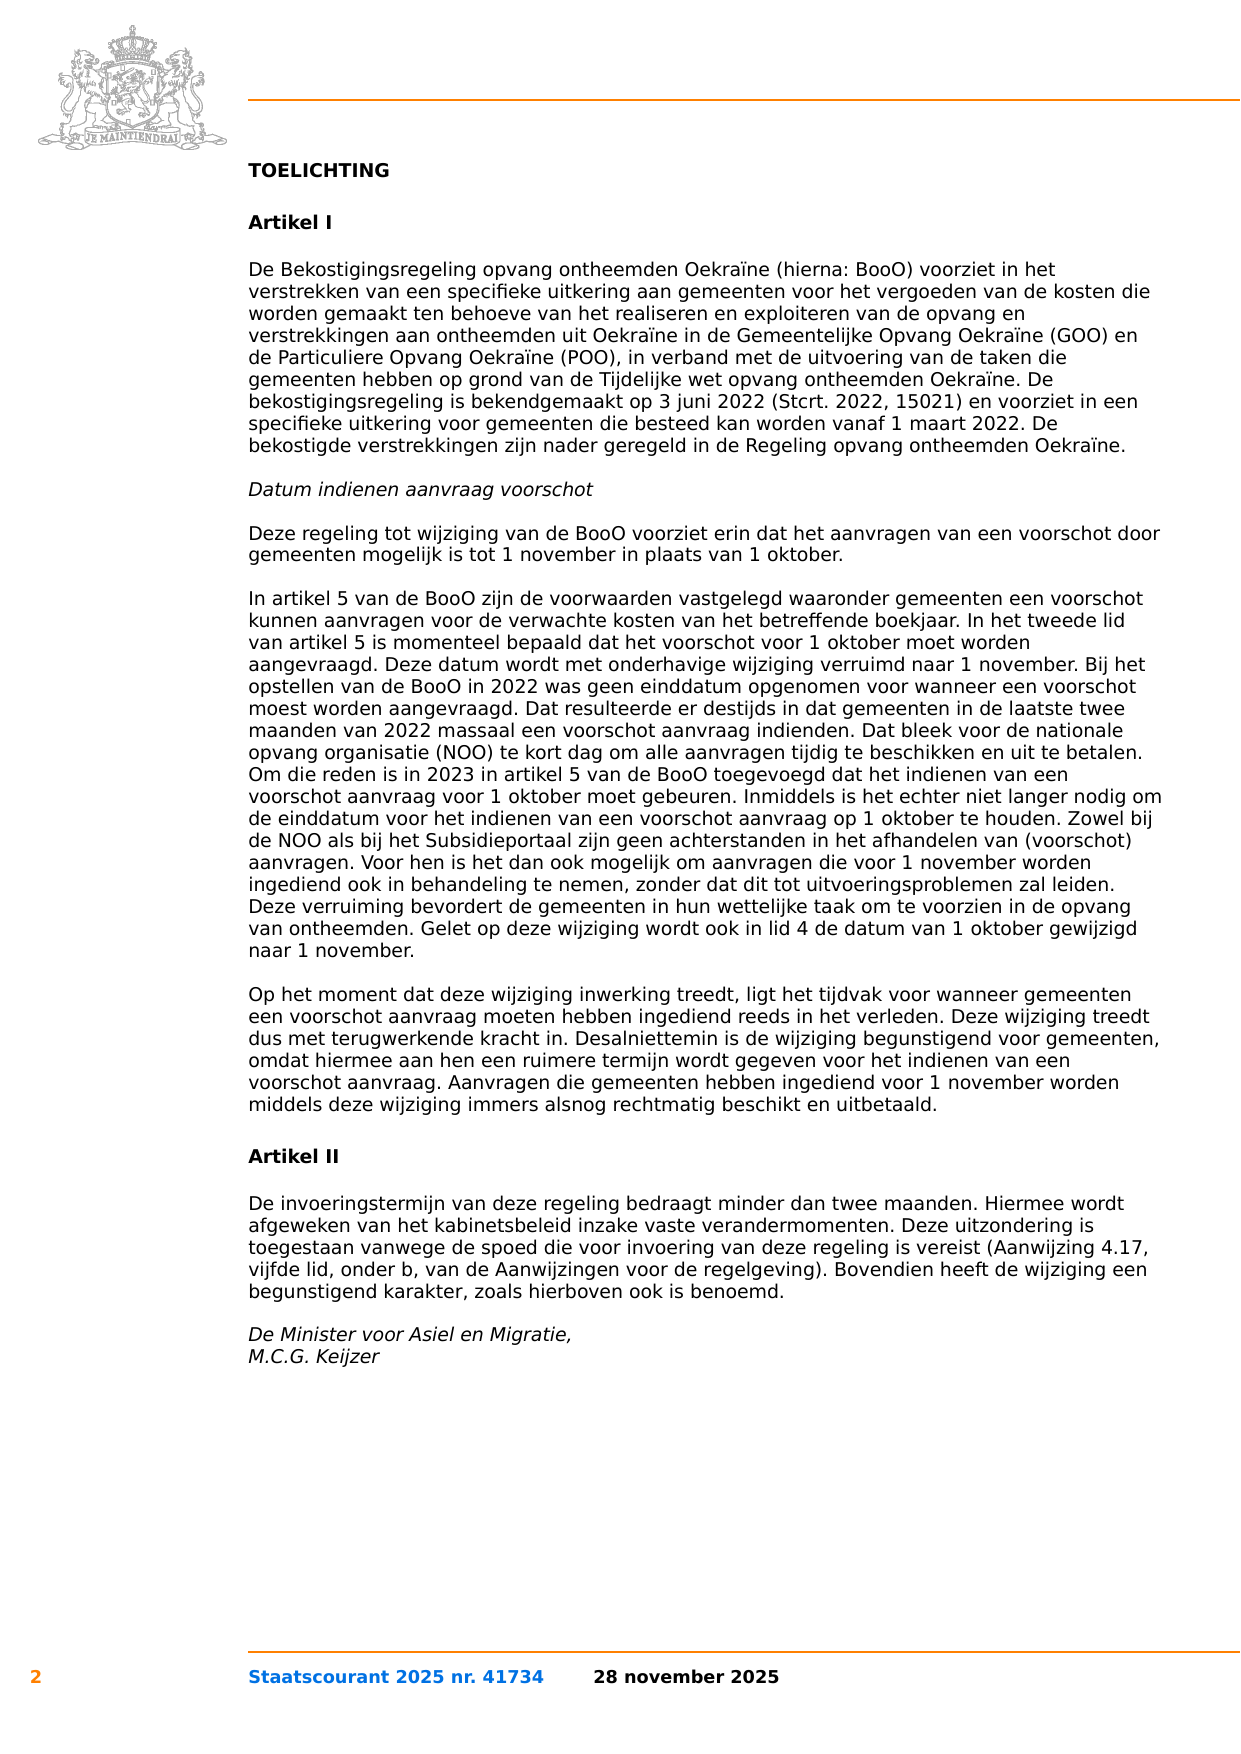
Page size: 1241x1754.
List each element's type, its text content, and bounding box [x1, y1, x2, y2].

subtitle TOELICHTING [248, 160, 1163, 182]
text De invoeringstermijn van deze regeling bedraagt minder dan twee maanden. Hiermee wordt afgeweken van het kabinetsbeleid inzake vaste verandermomenten. Deze uitzondering is toegestaan vanwege de spoed die voor invoering van deze regeling is vereist (Aanwijzing 4.17, vijfde lid, onder b, van de Aanwijzingen voor de regelgeving). Bovendien heeft de wijziging een begunstigend karakter, zoals hierboven ook is benoemd. [248, 1193, 1163, 1302]
text Deze regeling tot wijziging van de BooO voorziet erin dat het aanvragen van een voorschot door gemeenten mogelijk is tot 1 november in plaats van 1 oktober. [248, 522, 1163, 566]
picture [38, 25, 227, 150]
text Op het moment dat deze wijziging inwerking treedt, ligt het tijdvak voor wanneer gemeenten een voorschot aanvraag moeten hebben ingediend reeds in het verleden. Deze wijziging treedt dus met terugwerkende kracht in. Desalniettemin is de wijziging begunstigend voor gemeenten, omdat hiermee aan hen een ruimere termijn wordt gegeven voor het indienen van een voorschot aanvraag. Aanvragen die gemeenten hebben ingediend voor 1 november worden middels deze wijziging immers alsnog rechtmatig beschikt en uitbetaald. [248, 984, 1163, 1116]
subtitle Datum indienen aanvraag voorschot [248, 478, 1163, 501]
text In artikel 5 van de BooO zijn de voorwaarden vastgelegd waaronder gemeenten een voorschot kunnen aanvragen voor de verwachte kosten van het betreffende boekjaar. In het tweede lid van artikel 5 is momenteel bepaald dat het voorschot voor 1 oktober moet worden aangevraagd. Deze datum wordt met onderhavige wijziging verruimd naar 1 november. Bij het opstellen van de BooO in 2022 was geen einddatum opgenomen voor wanneer een voorschot moest worden aangevraagd. Dat resulteerde er destijds in dat gemeenten in de laatste twee maanden van 2022 massaal een voorschot aanvraag indienden. Dat bleek voor de nationale opvang organisatie (NOO) te kort dag om alle aanvragen tijdig te beschikken en uit te betalen. Om die reden is in 2023 in artikel 5 van de BooO toegevoegd dat het indienen van een voorschot aanvraag voor 1 oktober moet gebeuren. Inmiddels is het echter niet langer nodig om de einddatum voor het indienen van een voorschot aanvraag op 1 oktober te houden. Zowel bij de NOO als bij het Subsidieportaal zijn geen achterstanden in het afhandelen van (voorschot) aanvragen. Voor hen is het dan ook mogelijk om aanvragen die voor 1 november worden ingediend ook in behandeling te nemen, zonder dat dit tot uitvoeringsproblemen zal leiden. Deze verruiming bevordert de gemeenten in hun wettelijke taak om te voorzien in de opvang van ontheemden. Gelet op deze wijziging wordt ook in lid 4 de datum van 1 oktober gewijzigd naar 1 november. [248, 588, 1163, 962]
text De Minister voor Asiel en Migratie, M.C.G. Keijzer [248, 1324, 1163, 1368]
subtitle Artikel II [248, 1146, 1163, 1168]
subtitle Artikel I [248, 212, 1163, 234]
text De Bekostigingsregeling opvang ontheemden Oekraïne (hierna: BooO) voorziet in het verstrekken van een specifieke uitkering aan gemeenten voor het vergoeden van de kosten die worden gemaakt ten behoeve van het realiseren en exploiteren van de opvang en verstrekkingen aan ontheemden uit Oekraïne in de Gemeentelijke Opvang Oekraïne (GOO) en de Particuliere Opvang Oekraïne (POO), in verband met de uitvoering van de taken die gemeenten hebben op grond van de Tijdelijke wet opvang ontheemden Oekraïne. De bekostigingsregeling is bekendgemaakt op 3 juni 2022 (Stcrt. 2022, 15021) en voorziet in een specifieke uitkering voor gemeenten die besteed kan worden vanaf 1 maart 2022. De bekostigde verstrekkingen zijn nader geregeld in de Regeling opvang ontheemden Oekraïne. [248, 259, 1163, 457]
